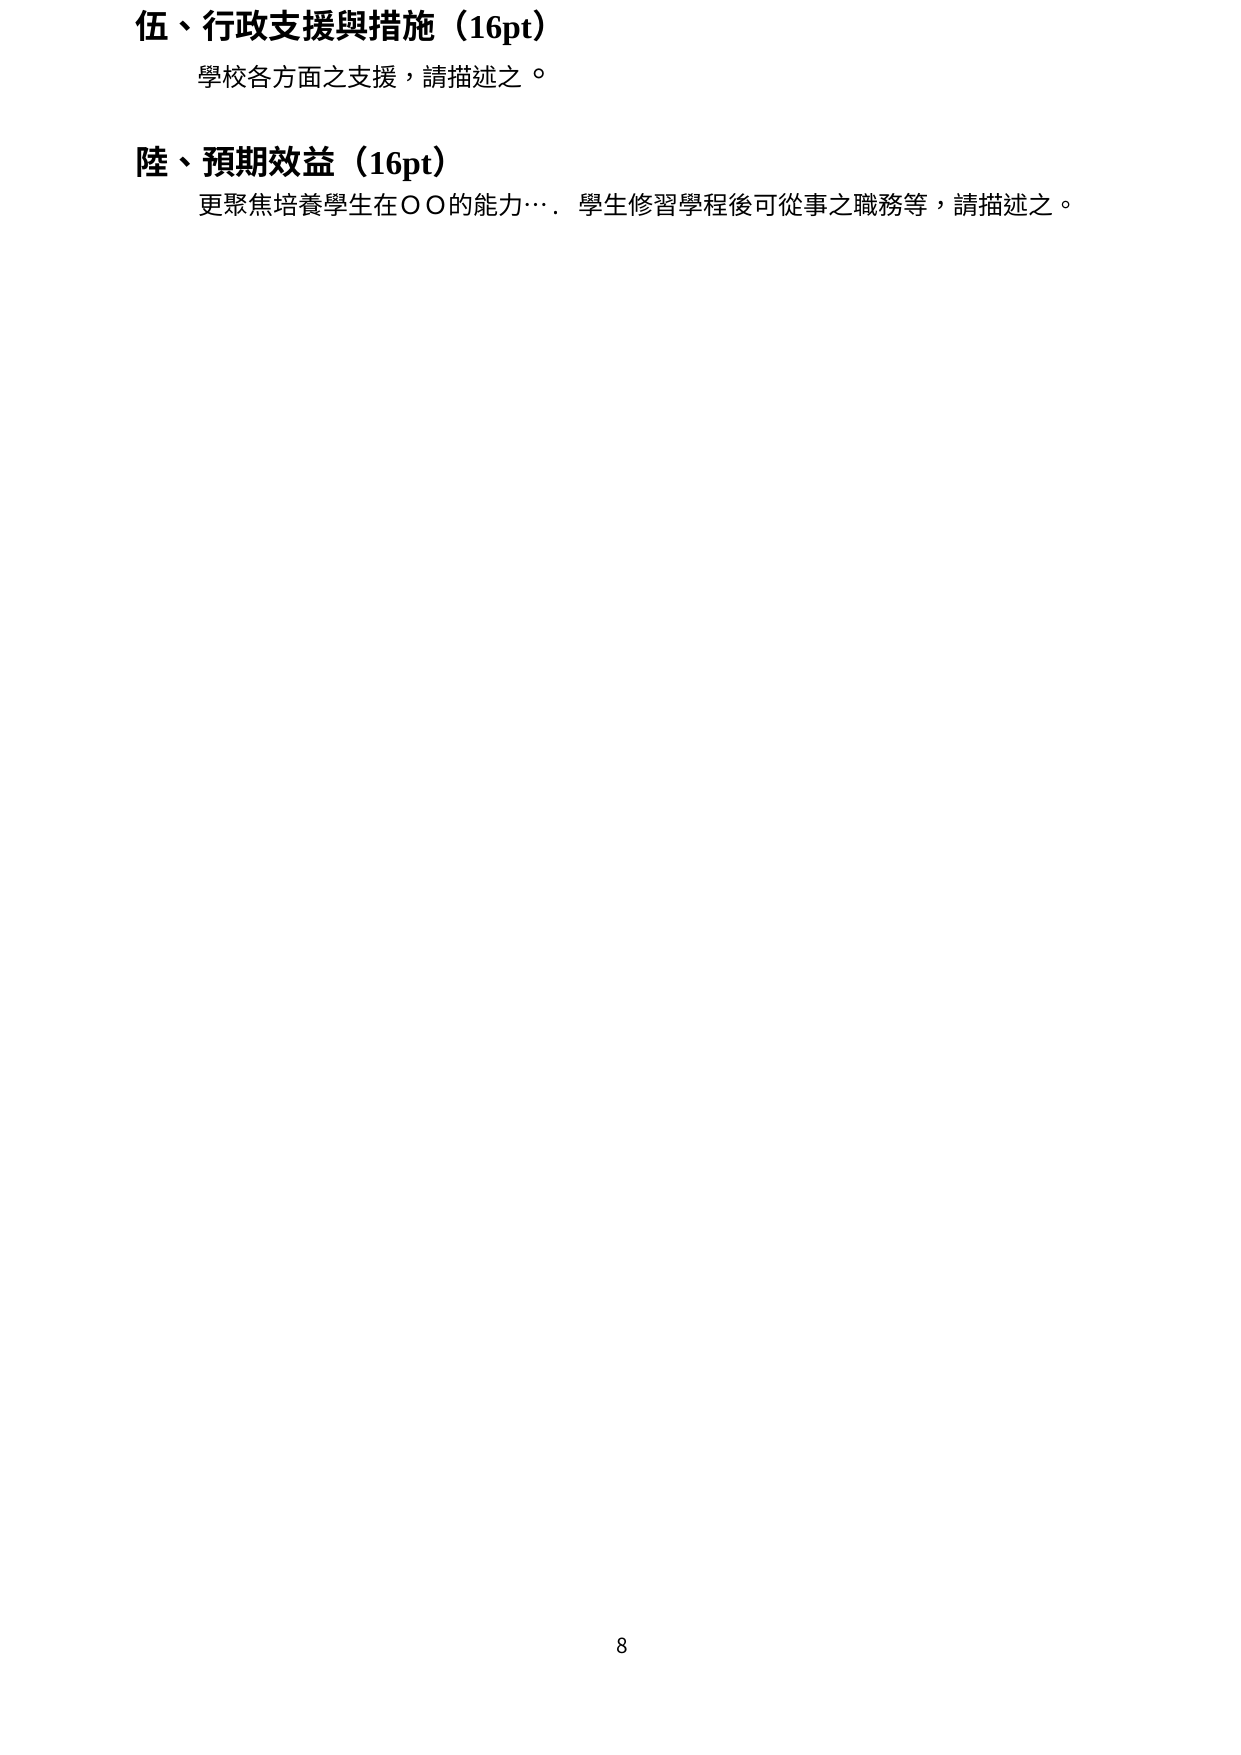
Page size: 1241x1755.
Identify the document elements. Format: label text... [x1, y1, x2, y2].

text 更聚焦培養學生在ＯＯ的能力…. 學生修習學程後可從事之職務等，請描述之。 [135, 185, 1109, 221]
subtitle 陸、預期效益（16pt） [135, 136, 1109, 184]
subtitle 學校各方面之支援，請描述之。 [148, 48, 1109, 96]
subtitle 伍、行政支援與措施（16pt） [135, 0, 1109, 48]
